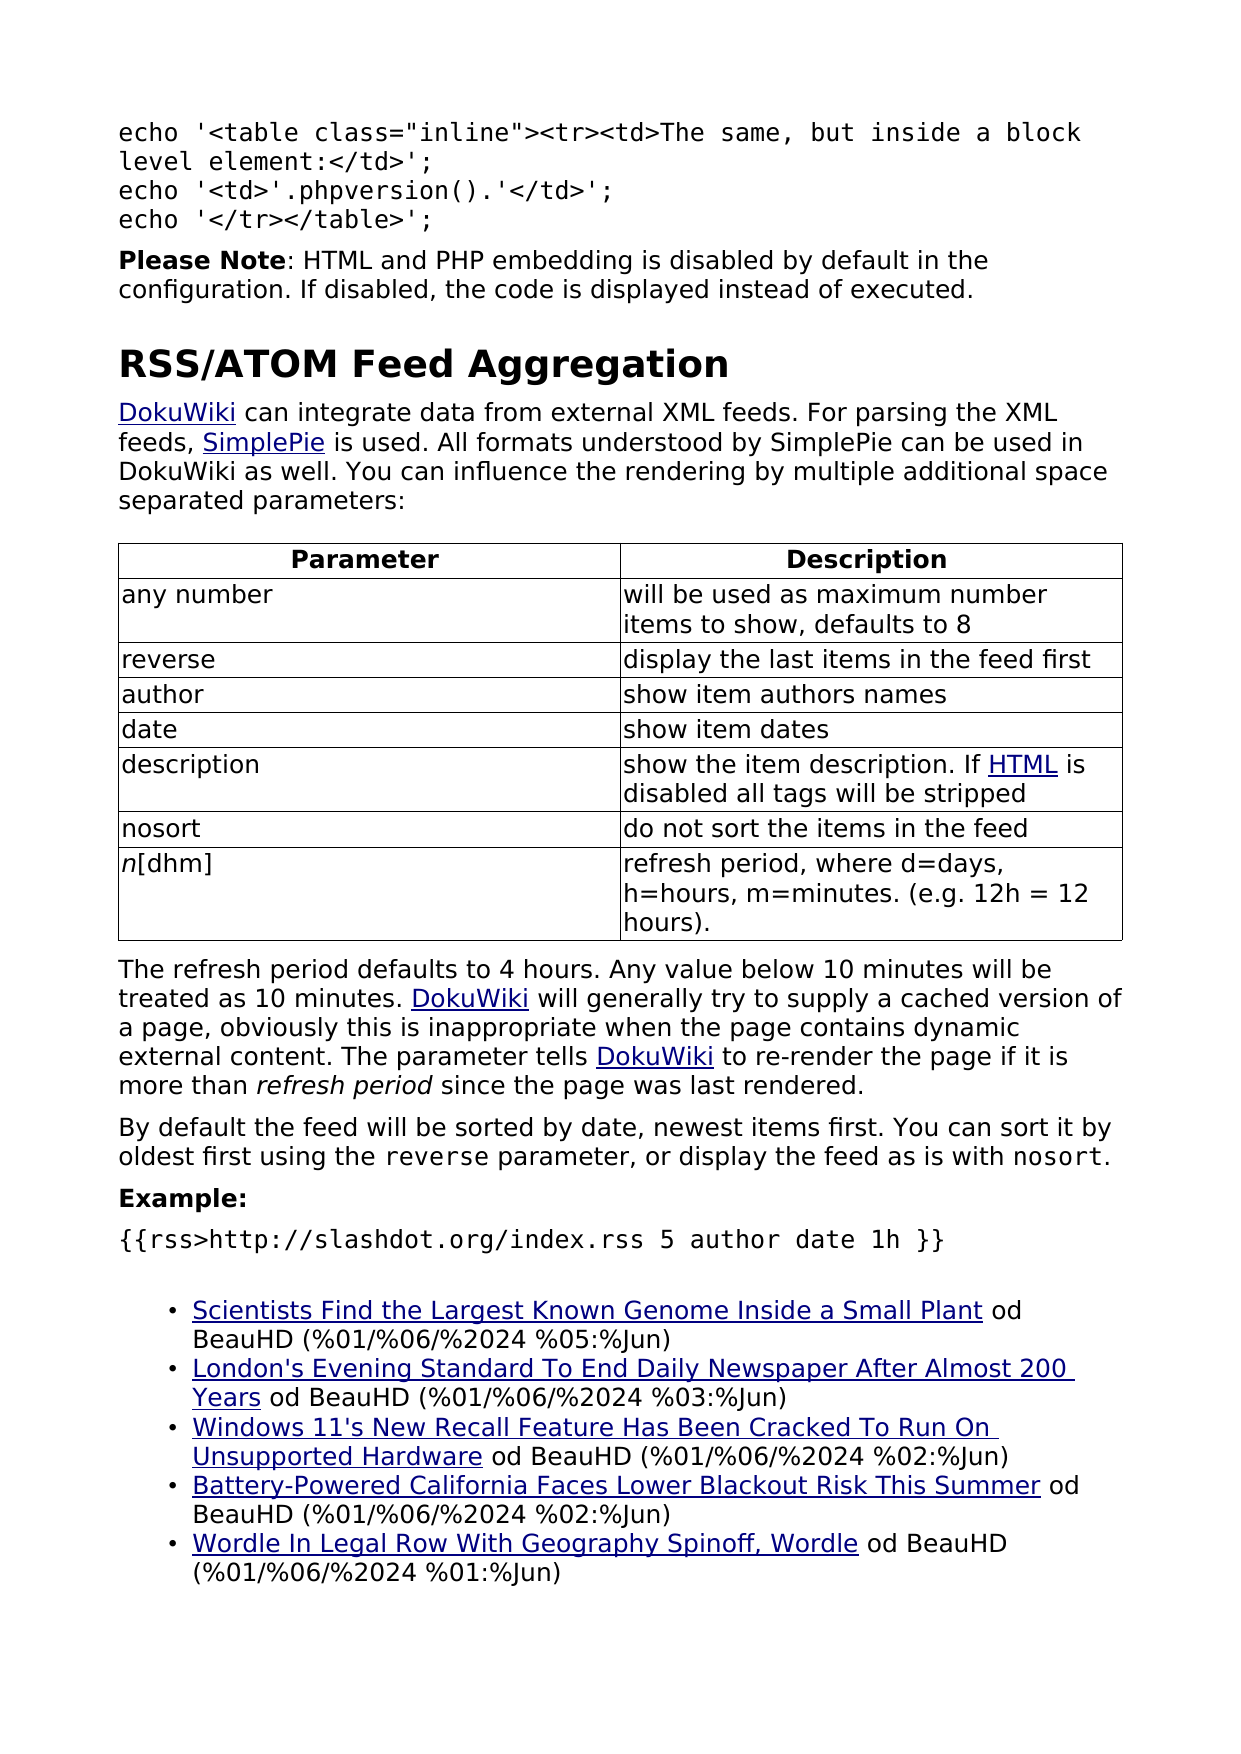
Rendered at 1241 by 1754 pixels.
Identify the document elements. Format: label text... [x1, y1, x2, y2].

list Windows 11's New Recall Feature Has Been Cracked To Run On Unsupported Hardware od BeauHD (%01/%06/%2024 %02:%Jun) [177, 1413, 1122, 1471]
text By default the feed will be sorted by date, newest items first. You can sort it by oldest first using the reverse parameter, or display the feed as is with nosort. [118, 1113, 1122, 1172]
list Battery-Powered California Faces Lower Blackout Risk This Summer od BeauHD (%01/%06/%2024 %02:%Jun) [177, 1471, 1122, 1529]
text Example: [118, 1184, 1122, 1213]
text The refresh period defaults to 4 hours. Any value below 10 minutes will be treated as 10 minutes. DokuWiki will generally try to supply a cached version of a page, obviously this is inappropriate when the page contains dynamic external content. The parameter tells DokuWiki to re-render the page if it is more than refresh period since the page was last rendered. [118, 955, 1122, 1101]
table_cell author [119, 678, 620, 712]
subtitle RSS/ATOM Feed Aggregation [118, 342, 1122, 386]
table_header Description [621, 544, 1122, 578]
table_cell description [119, 748, 620, 811]
table_cell show item dates [621, 713, 1122, 747]
table_cell date [119, 713, 620, 747]
table_cell n[dhm] [119, 848, 620, 940]
table_cell any number [119, 579, 620, 642]
list Wordle In Legal Row With Geography Spinoff, Wordle od BeauHD (%01/%06/%2024 %01:%Jun) [177, 1529, 1122, 1588]
table_cell show item authors names [621, 678, 1122, 712]
table_cell nosort [119, 812, 620, 847]
table_cell will be used as maximum number items to show, defaults to 8 [621, 579, 1122, 642]
table_cell reverse [119, 643, 620, 677]
text Please Note: HTML and PHP embedding is disabled by default in the configuration. If disabled, the code is displayed instead of executed. [118, 247, 1122, 305]
text DokuWiki can integrate data from external XML feeds. For parsing the XML feeds, SimplePie is used. All formats understood by SimplePie can be used in DokuWiki as well. You can influence the rendering by multiple additional space separated parameters: [118, 398, 1122, 515]
text echo '<table class="inline"><tr><td>The same, but inside a block level element:</td>'; echo '<td>'.phpversion().'</td>'; echo '</tr></table>'; [118, 118, 1122, 235]
table_cell refresh period, where d=days, h=hours, m=minutes. (e.g. 12h = 12 hours). [621, 848, 1122, 940]
table_cell display the last items in the feed first [621, 643, 1122, 677]
text {{rss>http://slashdot.org/index.rss 5 author date 1h }} [118, 1226, 1122, 1255]
list Scientists Find the Largest Known Genome Inside a Small Plant od BeauHD (%01/%06/%2024 %05:%Jun) [177, 1296, 1122, 1354]
list London's Evening Standard To End Daily Newspaper After Almost 200 Years od BeauHD (%01/%06/%2024 %03:%Jun) [177, 1354, 1122, 1413]
table_cell show the item description. If HTML is disabled all tags will be stripped [621, 748, 1122, 811]
table_cell do not sort the items in the feed [621, 812, 1122, 847]
table_header Parameter [119, 544, 620, 578]
